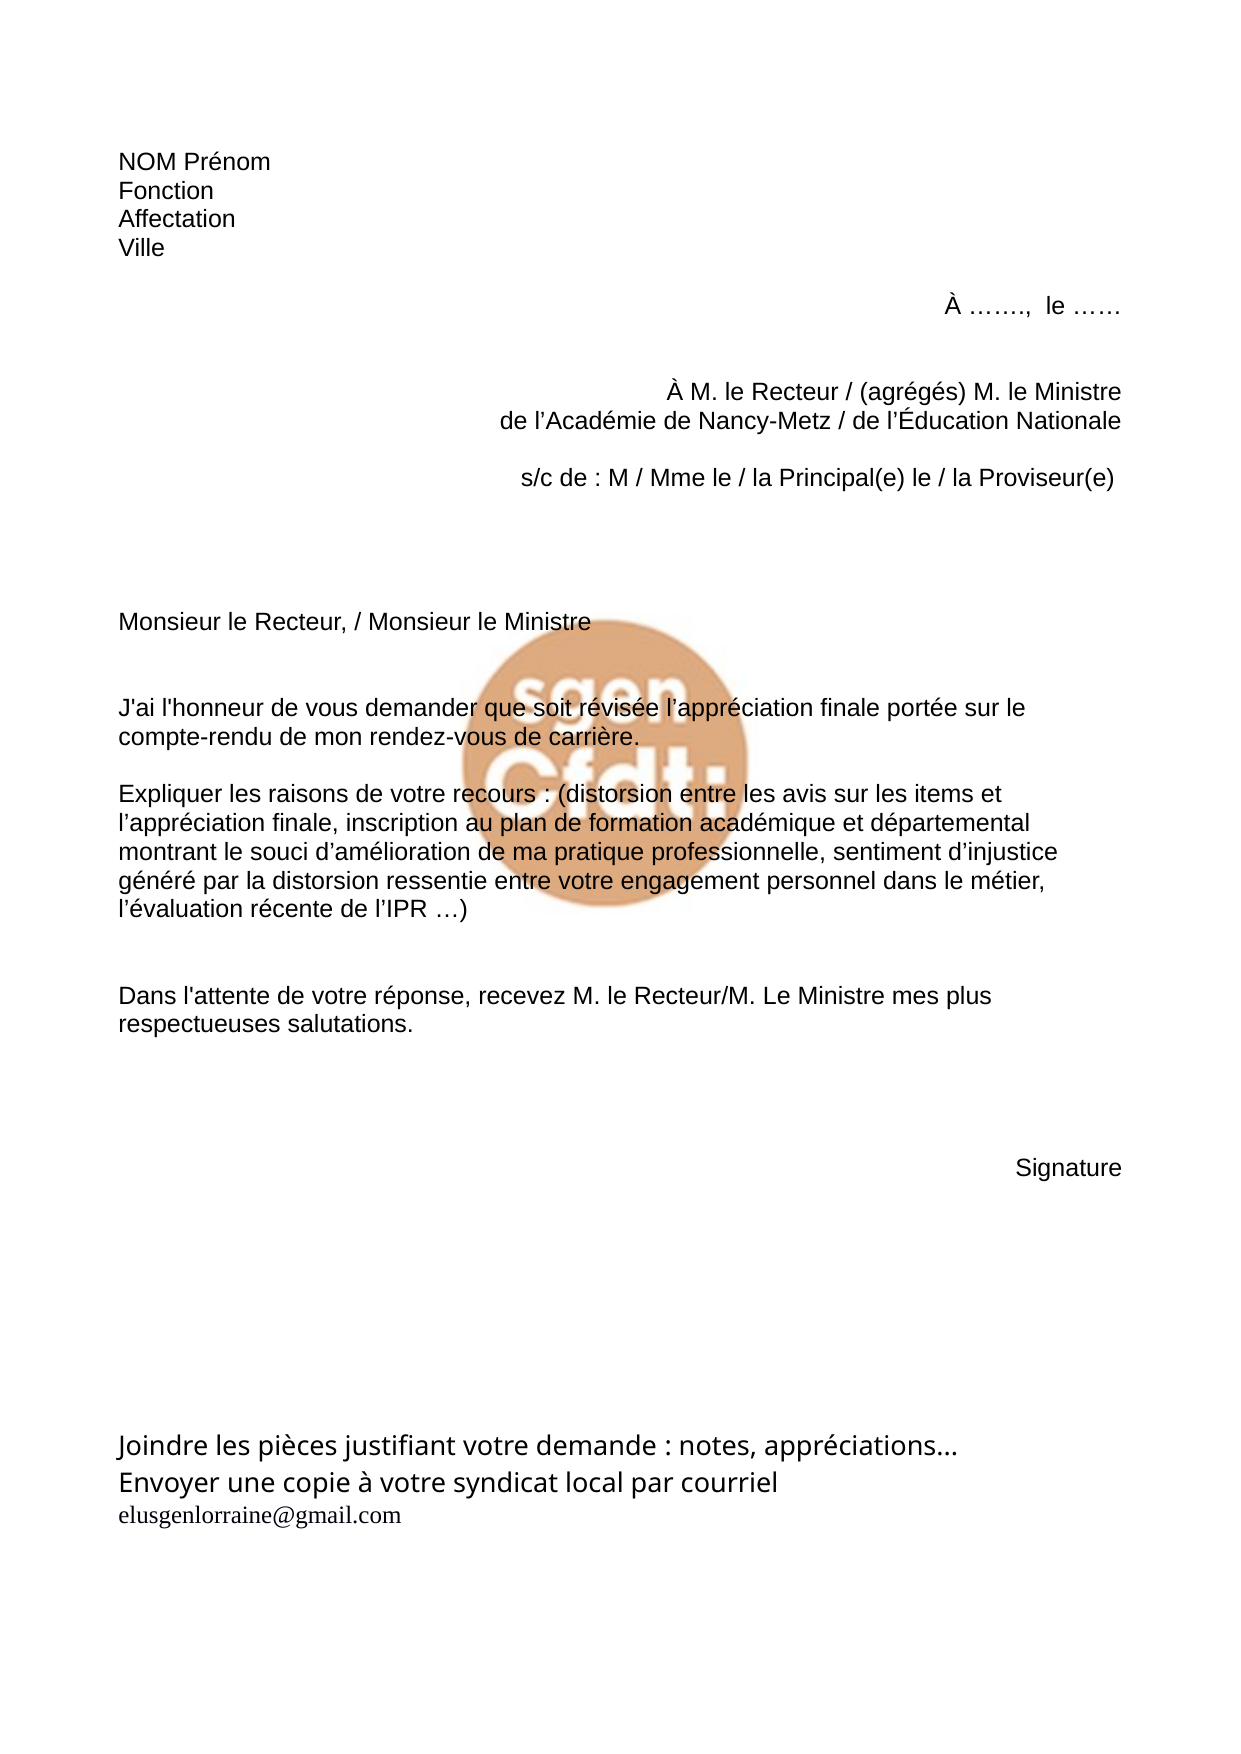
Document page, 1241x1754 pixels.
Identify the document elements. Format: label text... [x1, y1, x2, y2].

text s/c de : M / Mme le / la Principal(e) le / la Proviseur(e) [118, 463, 1122, 521]
text Monsieur le Recteur, / Monsieur le Ministre [118, 578, 1122, 636]
text Dans l'attente de votre réponse, recevez M. le Recteur/M. Le Ministre mes plus respectueuses salutations. [118, 981, 1122, 1067]
text Joindre les pièces justifiant votre demande : notes, appréciations... [118, 1426, 1122, 1463]
text Envoyer une copie à votre syndicat local par courriel [118, 1463, 1122, 1500]
text de l’Académie de Nancy-Metz / de l’Éducation Nationale [118, 406, 1122, 463]
text J'ai l'honneur de vous demander que soit révisée l’appréciation finale portée sur le compte-rendu de mon rendez-vous de carrière. [760, 664, 1122, 751]
text À ……., le …… [118, 291, 1122, 319]
text elusgenlorraine@gmail.com [118, 1500, 1122, 1529]
text Expliquer les raisons de votre recours : (distorsion entre les avis sur les items et l’appréciation finale, inscription au plan de formation académique et départemental montrant le souci d’amélioration de ma pratique professionnelle, sentiment d’injustice généré par la distorsion ressentie entre votre engagement personnel dans le métier, l’évaluation récente de l’IPR …) [118, 779, 1122, 923]
text À M. le Recteur / (agrégés) M. le Ministre [118, 348, 1122, 406]
text NOM Prénom Fonction Affectation Ville [118, 147, 1122, 291]
text J'ai l'honneur de vous demander que soit révisée l’appréciation finale portée sur le compte-rendu de mon rendez-vous de carrière. [118, 664, 459, 751]
text Signature [118, 1153, 1122, 1182]
